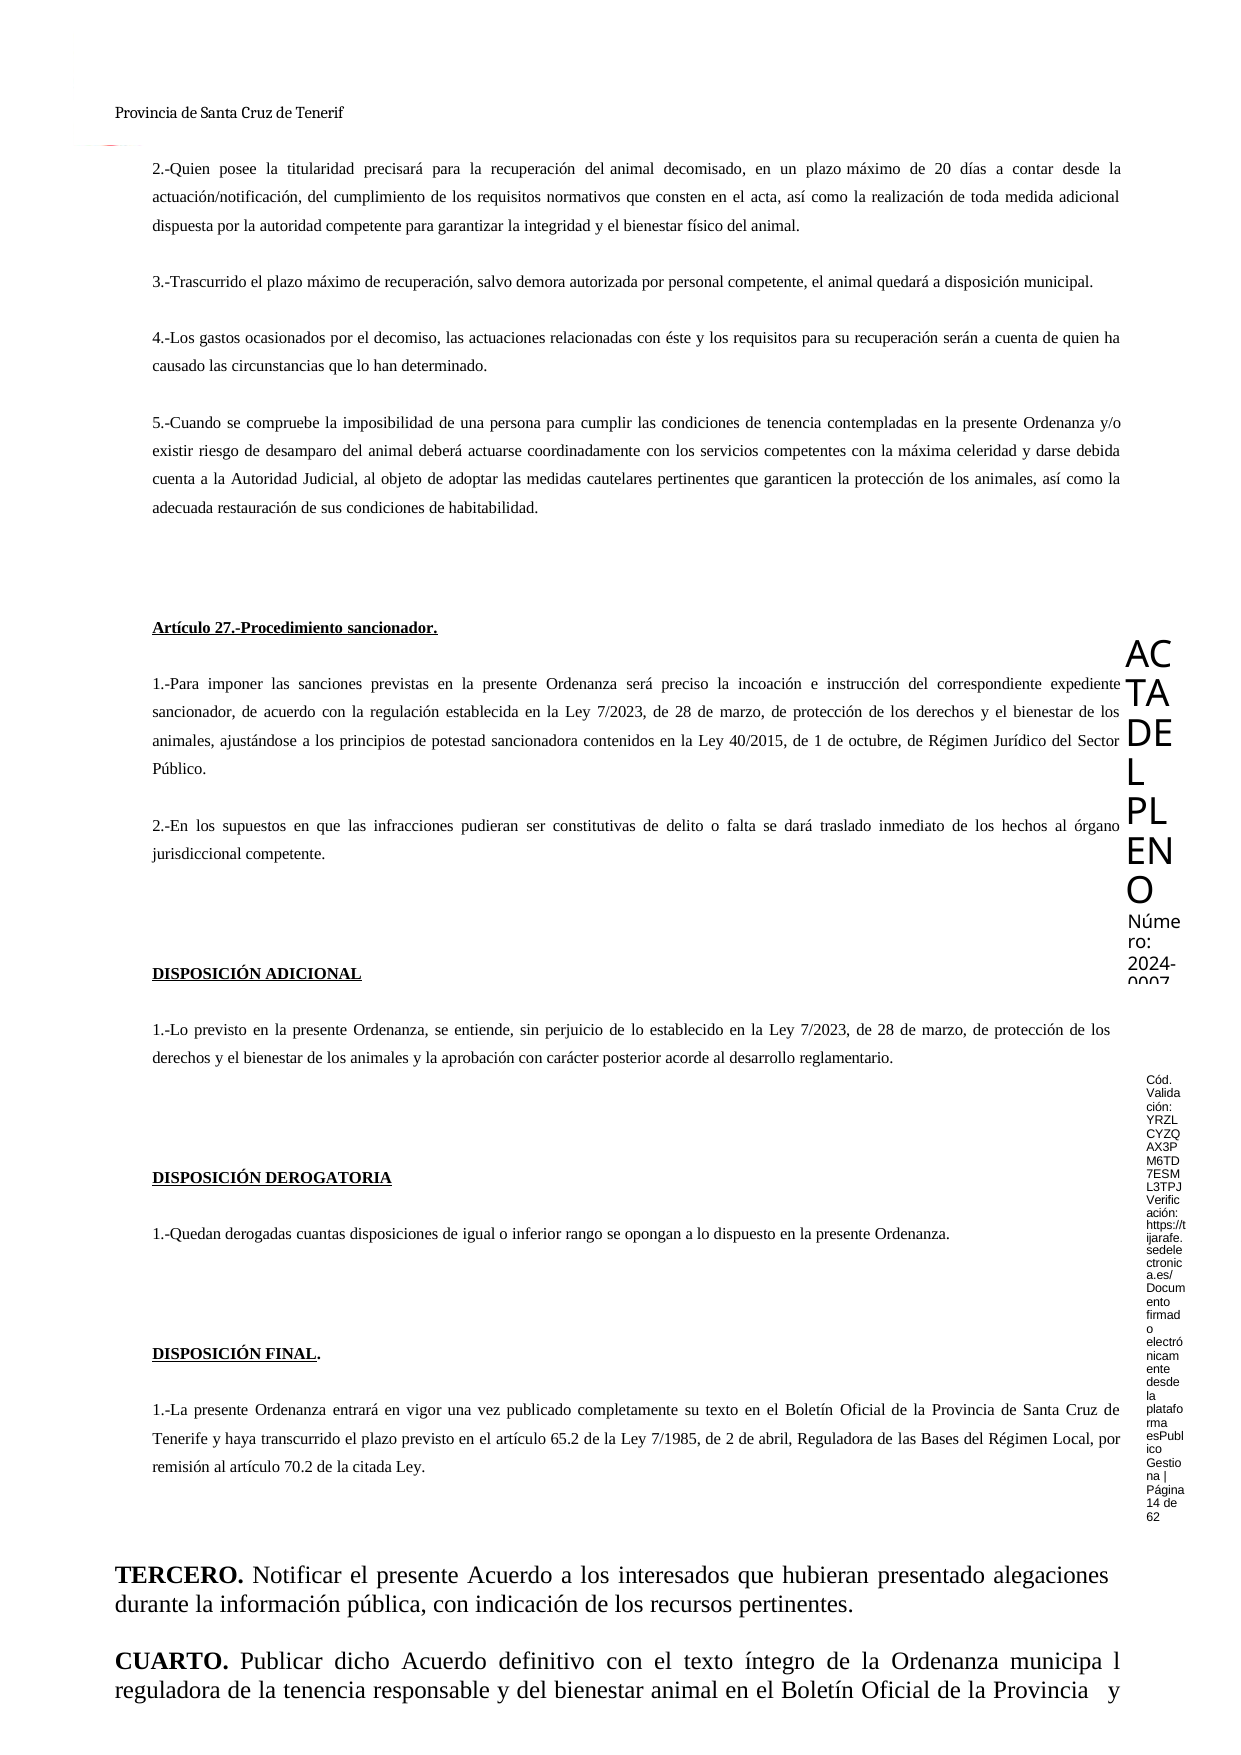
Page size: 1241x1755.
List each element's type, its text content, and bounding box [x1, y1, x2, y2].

text 1.-Lo previsto en la presente Ordenanza, se entiende, sin perjuicio de lo establecido en la Ley 7/2023, de 28 de marzo, de protección de los derechos y el bienestar de los animales y la aprobación con carácter posterior acorde al desarrollo reglamentario. [152, 1020, 1119, 1067]
text 1.-Para imponer las sanciones previstas en la presente Ordenanza será preciso la incoación e instrucción del correspondiente expediente sancionador, de acuerdo con la regulación establecida en la Ley 7/2023, de 28 de marzo, de protección de los derechos y el bienestar de los animales, ajustándose a los principios de potestad sancionadora contenidos en la Ley 40/2015, de 1 de octubre, de Régimen Jurídico del Sector Público. [152, 673, 1121, 778]
text Documento firmado electrónicamente desde la plataforma esPublico Gestiona | Página 14 de 62 [1146, 1282, 1186, 1524]
text l y [1108, 1646, 1121, 1703]
text Cód. Validación: YRZLCYZQAX3PM6TD7ESML3TPJ [1146, 1073, 1186, 1194]
subtitle DISPOSICIÓN DEROGATORIA [152, 1168, 1144, 1187]
text [1144, 1073, 1186, 1610]
text Verificación: https://tijarafe.sedelectronica.es/ [1146, 1194, 1186, 1282]
text TERCERO. Notificar el presente Acuerdo a los interesados que hubieran presentado alegaciones durante la información pública, con indicación de los recursos pertinentes. [114, 1560, 1114, 1617]
text Provincia de Santa Cruz de Tenerif [114, 103, 360, 122]
text CUARTO. Publicar dicho Acuerdo definitivo con el texto íntegro de la Ordenanza municipa reguladora de la tenencia responsable y del bienestar animal en el Boletín Oficial de la Provincia [114, 1646, 1119, 1704]
text 2.-Quien posee la titularidad precisará para la recuperación del animal decomisado, en un plazo máximo de 20 días a contar desde la actuación/notificación, del cumplimiento de los requisitos normativos que consten en el acta, así como la realización de toda medida adicional dispuesta por la autoridad competente para garantizar la integridad y el bienestar físico del animal. [152, 158, 1121, 235]
subtitle DISPOSICIÓN ADICIONAL [152, 964, 1123, 983]
text 5.-Cuando se compruebe la imposibilidad de una persona para cumplir las condiciones de tenencia contempladas en la presente Ordenanza y/o existir riesgo de desamparo del animal deberá actuarse coordinadamente con los servicios competentes con la máxima celeridad y darse debida cuenta a la Autoridad Judicial, al objeto de adoptar las medidas cautelares pertinentes que garanticen la protección de los animales, así como la adecuada restauración de sus condiciones de habitabilidad. [152, 412, 1121, 517]
text ACTA DEL PLENO [1125, 636, 1185, 911]
text Número: 2024-0007 Fecha: 01/10/2024 [1127, 911, 1185, 983]
text 3.-Trascurrido el plazo máximo de recuperación, salvo demora autorizada por personal competente, el animal quedará a disposición municipal. [152, 272, 1195, 291]
text [74, 31, 360, 145]
text 4.-Los gastos ocasionados por el decomiso, las actuaciones relacionadas con éste y los requisitos para su recuperación serán a cuenta de quien ha causado las circunstancias que lo han determinado. [152, 328, 1121, 375]
text 1.-Quedan derogadas cuantas disposiciones de igual o inferior rango se opongan a lo dispuesto en la presente Ordenanza. [152, 1224, 1144, 1243]
text 2.-En los supuestos en que las infracciones pudieran ser constitutivas de delito o falta se dará traslado inmediato de los hechos al órgano jurisdiccional competente. [152, 815, 1121, 863]
text [1108, 1619, 1183, 1703]
subtitle DISPOSICIÓN FINAL. [152, 1344, 1144, 1363]
subtitle Artículo 27.-Procedimiento sancionador. [152, 617, 1195, 983]
text 1.-La presente Ordenanza entrará en vigor una vez publicado completamente su texto en el Boletín Oficial de la Provincia de Santa Cruz de Tenerife y haya transcurrido el plazo previsto en el artículo 65.2 de la Ley 7/1985, de 2 de abril, Reguladora de las Bases del Régimen Local, por remisión al artículo 70.2 de la citada Ley. [152, 1400, 1121, 1476]
